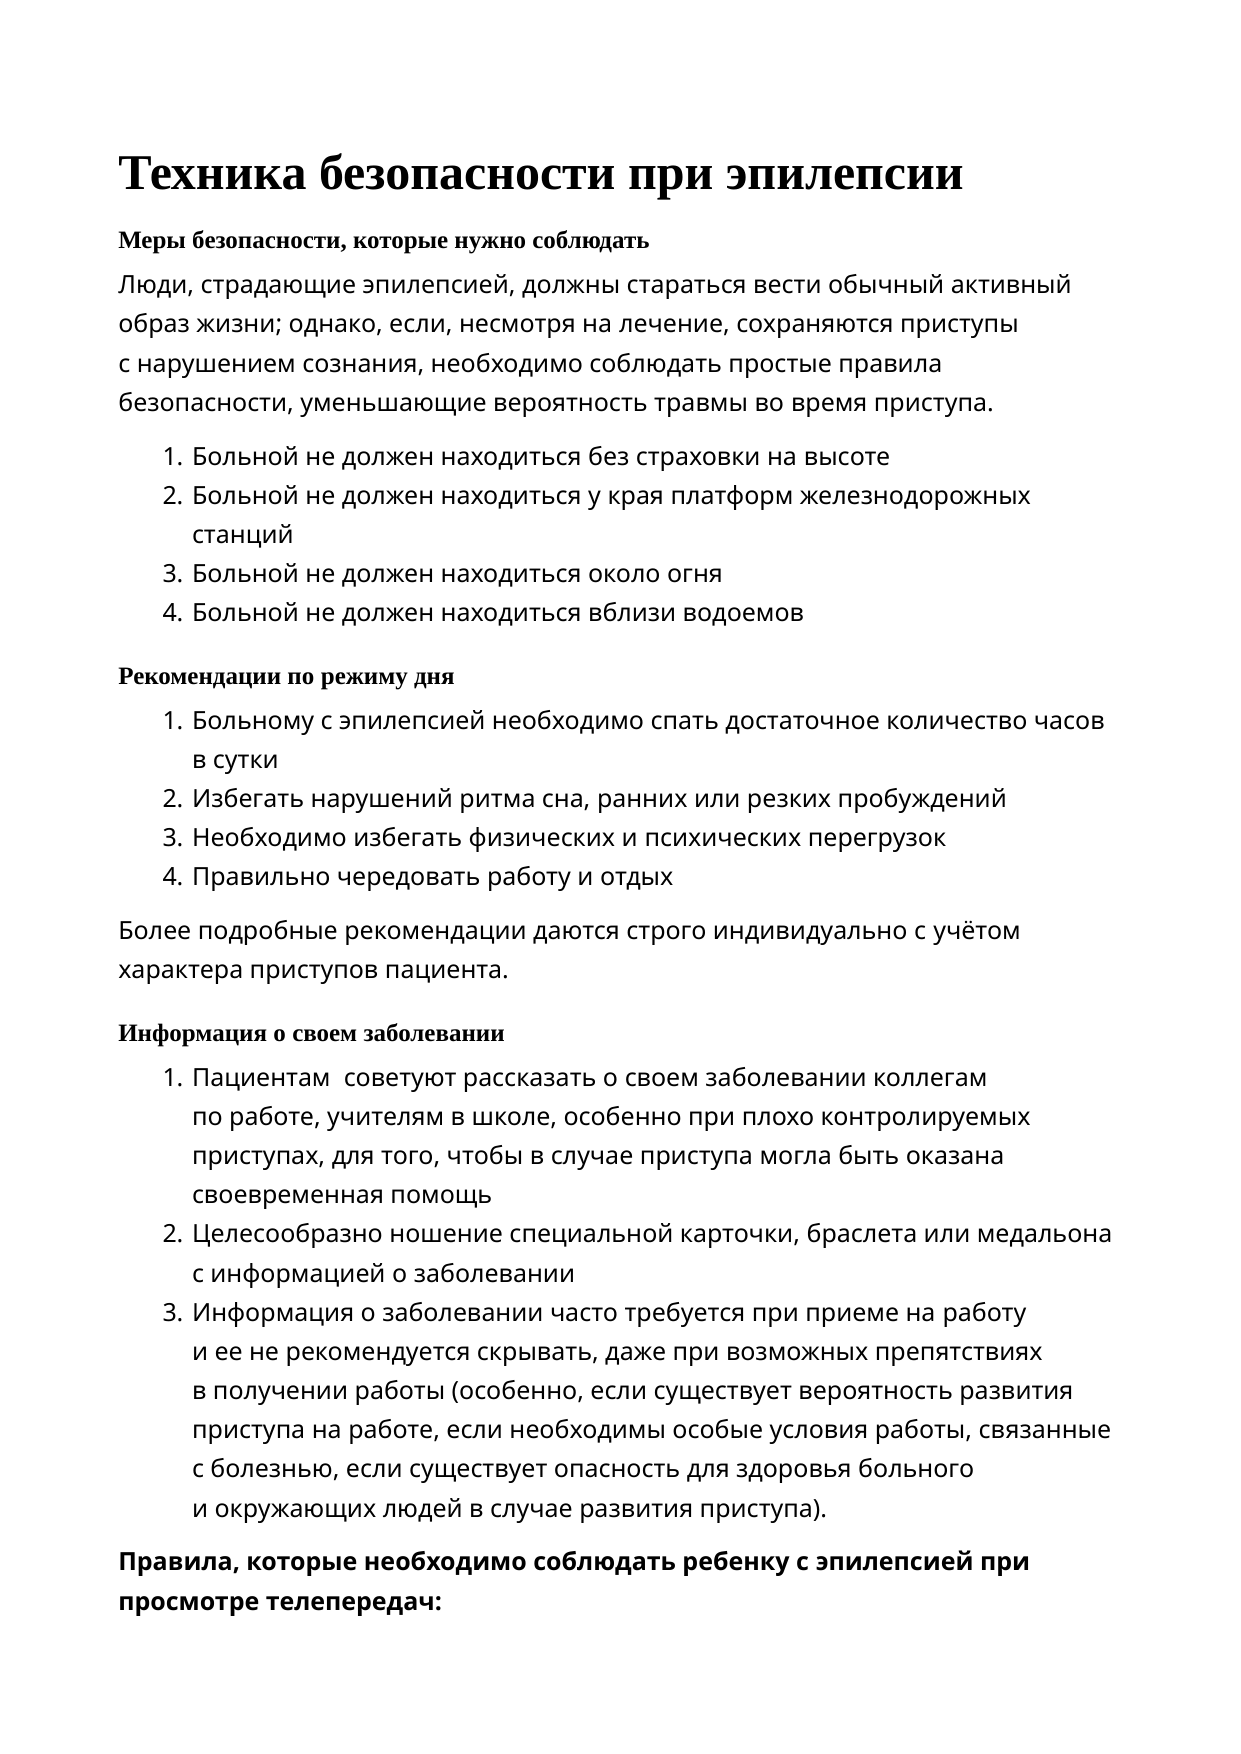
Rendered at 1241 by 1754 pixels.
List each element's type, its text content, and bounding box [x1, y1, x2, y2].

list Необходимо избегать физических и психических перегрузок [162, 820, 1122, 854]
list Больному с эпилепсией необходимо спать достаточное количество часов в сутки [162, 702, 1122, 776]
list Больной не должен находиться около огня [162, 556, 1122, 590]
list Больной не должен находиться у края платформ железнодорожных станций [162, 477, 1122, 551]
list Информация о заболевании часто требуется при приеме на работу и ее не рекомендуется скрывать, даже при возможных препятствиях в получении работы (особенно, если существует вероятность развития приступа на работе, если необходимы особые условия работы, связанные с болезнью, если существует опасность для здоровья больного и окружающих людей в случае развития приступа). [162, 1294, 1122, 1524]
subtitle Меры безопасности, которые нужно соблюдать [118, 226, 1122, 254]
list Больной не должен находиться вблизи водоемов [162, 595, 1122, 629]
text Более подробные рекомендации даются строго индивидуально с учётом характера приступов пациента. [118, 913, 1122, 986]
list Целесообразно ношение специальной карточки, браслета или медальона с информацией о заболевании [162, 1216, 1122, 1289]
list Правильно чередовать работу и отдых [162, 859, 1122, 893]
text Правила, которые необходимо соблюдать ребенку с эпилепсией при просмотре телепередач: [118, 1544, 1122, 1617]
subtitle Информация о своем заболевании [118, 1018, 1122, 1047]
subtitle Рекомендации по режиму дня [118, 661, 1122, 690]
list Избегать нарушений ритма сна, ранних или резких пробуждений [162, 781, 1122, 815]
text Люди, страдающие эпилепсией, должны стараться вести обычный активный образ жизни; однако, если, несмотря на лечение, сохраняются приступы с нарушением сознания, необходимо соблюдать простые правила безопасности, уменьшающие вероятность травмы во время приступа. [118, 267, 1122, 418]
subtitle Техника безопасности при эпилепсии [118, 143, 1122, 201]
list Пациентам советуют рассказать о своем заболевании коллегам по работе, учителям в школе, особенно при плохо контролируемых приступах, для того, чтобы в случае приступа могла быть оказана своевременная помощь [162, 1059, 1122, 1211]
list Больной не должен находиться без страховки на высоте [162, 438, 1122, 472]
